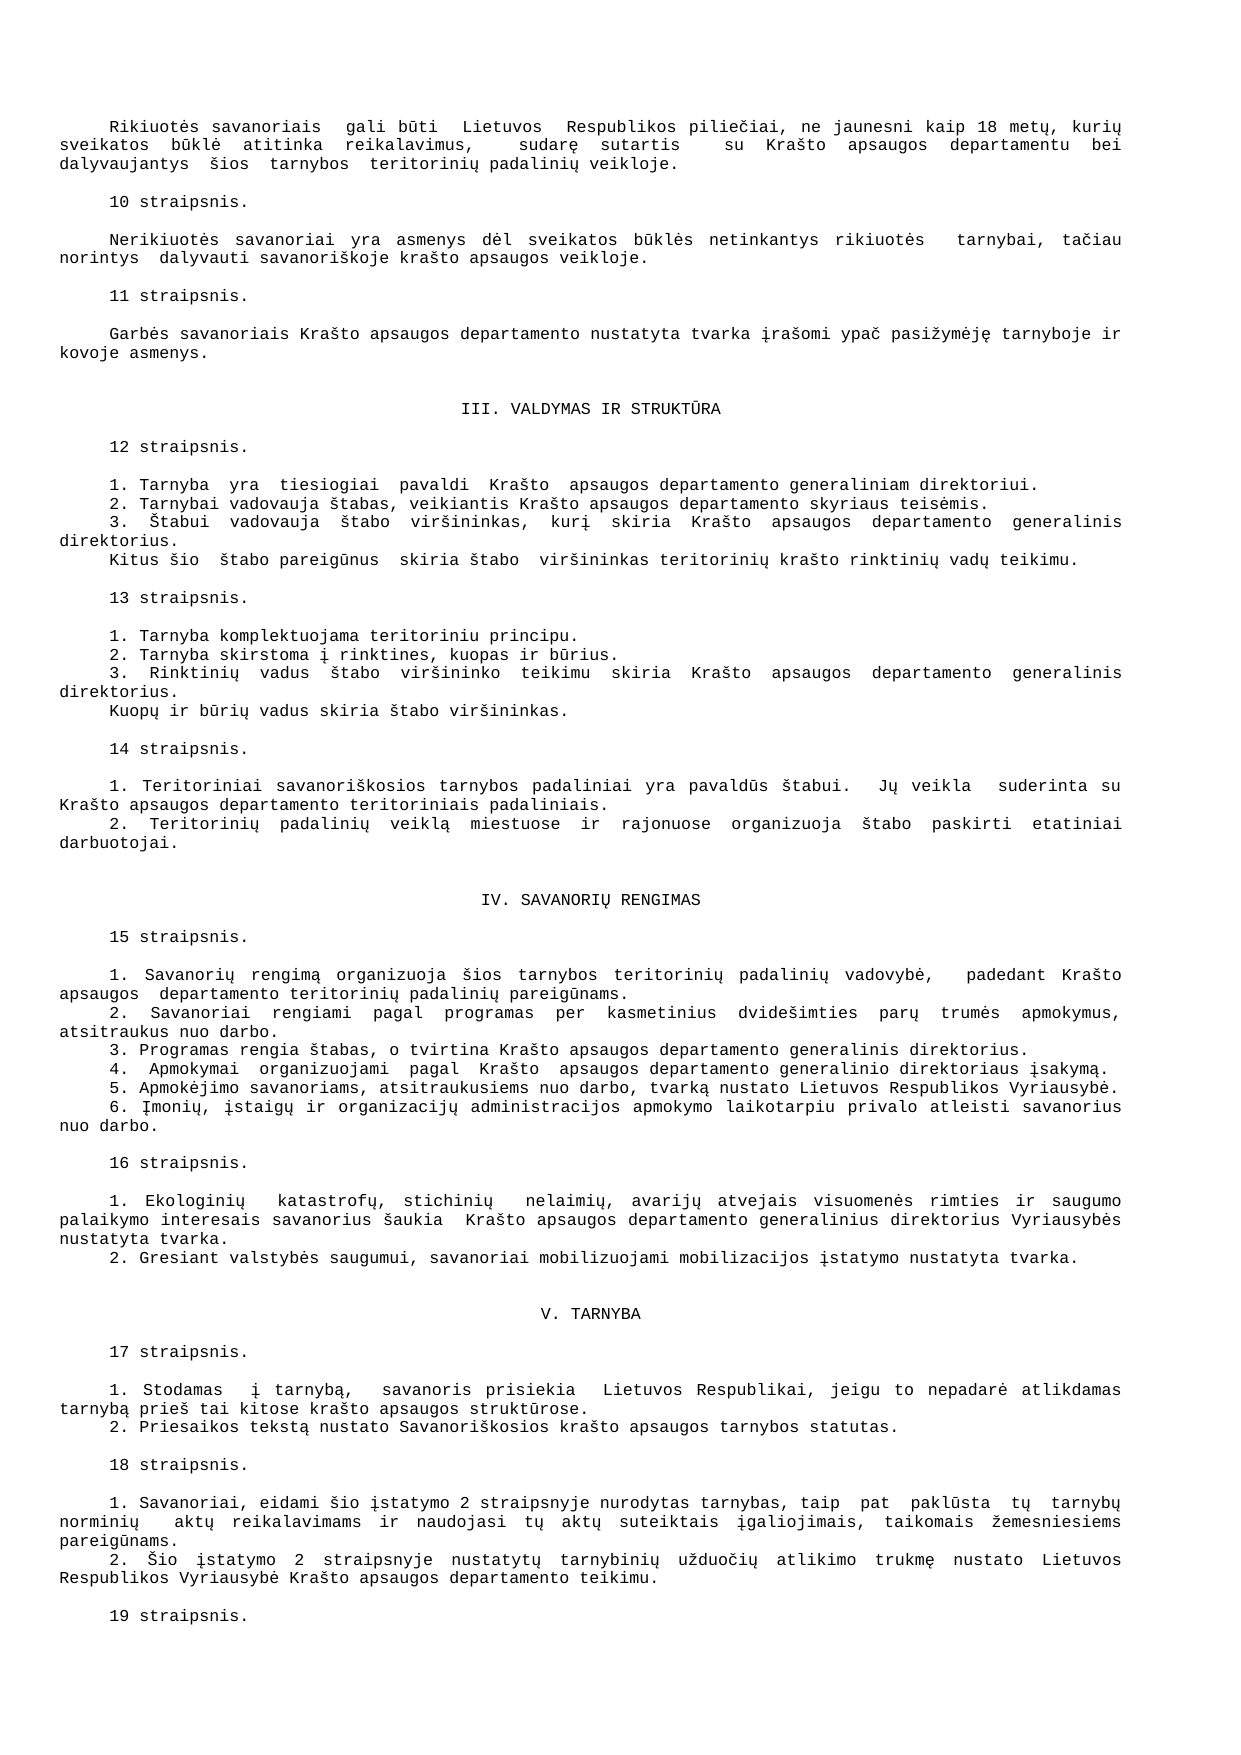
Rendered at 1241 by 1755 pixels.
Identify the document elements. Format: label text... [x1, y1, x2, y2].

text 12 straipsnis. [59, 439, 1122, 457]
text 19 straipsnis. [59, 1608, 1122, 1626]
text 15 straipsnis. [59, 929, 1122, 948]
text 2. Teritorinių padalinių veiklą miestuose ir rajonuose organizuoja štabo paskirti etatiniai darbuotojai. [59, 816, 1122, 853]
text 2. Savanoriai rengiami pagal programas per kasmetinius dvidešimties parų trumės apmokymus, atsitraukus nuo darbo. [59, 1004, 1122, 1042]
text 3. Rinktinių vadus štabo viršininko teikimu skiria Krašto apsaugos departamento generalinis direktorius. [59, 665, 1122, 703]
text 4. Apmokymai organizuojami pagal Krašto apsaugos departamento generalinio direktoriaus įsakymą. [59, 1061, 1122, 1080]
text 6. Įmonių, įstaigų ir organizacijų administracijos apmokymo laikotarpiu privalo atleisti savanorius nuo darbo. [59, 1098, 1122, 1136]
text 2. Šio įstatymo 2 straipsnyje nustatytų tarnybinių užduočių atlikimo trukmę nustato Lietuvos Respublikos Vyriausybė Krašto apsaugos departamento teikimu. [59, 1551, 1122, 1589]
text 1. Tarnyba komplektuojama teritoriniu principu. [59, 627, 1122, 646]
text 10 straipsnis. [59, 193, 1122, 212]
text V. TARNYBA [59, 1306, 1122, 1325]
text 17 straipsnis. [59, 1344, 1122, 1362]
text Kuopų ir būrių vadus skiria štabo viršininkas. [59, 703, 1122, 721]
text Kitus šio štabo pareigūnus skiria štabo viršininkas teritorinių krašto rinktinių vadų teikimu. [59, 552, 1122, 571]
text 2. Priesaikos tekstą nustato Savanoriškosios krašto apsaugos tarnybos statutas. [59, 1419, 1122, 1438]
text Nerikiuotės savanoriai yra asmenys dėl sveikatos būklės netinkantys rikiuotės tarnybai, tačiau norintys dalyvauti savanoriškoje krašto apsaugos veikloje. [59, 231, 1122, 269]
text Garbės savanoriais Krašto apsaugos departamento nustatyta tvarka įrašomi ypač pasižymėję tarnyboje ir kovoje asmenys. [59, 326, 1122, 363]
text 2. Gresiant valstybės saugumui, savanoriai mobilizuojami mobilizacijos įstatymo nustatyta tvarka. [59, 1249, 1122, 1268]
text 3. Štabui vadovauja štabo viršininkas, kurį skiria Krašto apsaugos departamento generalinis direktorius. [59, 514, 1122, 552]
text 2. Tarnyba skirstoma į rinktines, kuopas ir būrius. [59, 646, 1122, 665]
text 18 straipsnis. [59, 1457, 1122, 1476]
text 1. Savanoriai, eidami šio įstatymo 2 straipsnyje nurodytas tarnybas, taip pat paklūsta tų tarnybų norminių aktų reikalavimams ir naudojasi tų aktų suteiktais įgaliojimais, taikomais žemesniesiems pareigūnams. [59, 1494, 1122, 1551]
text 1. Stodamas į tarnybą, savanoris prisiekia Lietuvos Respublikai, jeigu to nepadarė atlikdamas tarnybą prieš tai kitose krašto apsaugos struktūrose. [59, 1381, 1122, 1419]
text 1. Ekologinių katastrofų, stichinių nelaimių, avarijų atvejais visuomenės rimties ir saugumo palaikymo interesais savanorius šaukia Krašto apsaugos departamento generalinius direktorius Vyriausybės nustatyta tvarka. [59, 1193, 1122, 1249]
text 5. Apmokėjimo savanoriams, atsitraukusiems nuo darbo, tvarką nustato Lietuvos Respublikos Vyriausybė. [59, 1080, 1122, 1098]
text 13 straipsnis. [59, 589, 1122, 608]
text IV. SAVANORIŲ RENGIMAS [59, 891, 1122, 910]
text 14 straipsnis. [59, 740, 1122, 759]
text III. VALDYMAS IR STRUKTŪRA [59, 401, 1122, 420]
text 1. Savanorių rengimą organizuoja šios tarnybos teritorinių padalinių vadovybė, padedant Krašto apsaugos departamento teritorinių padalinių pareigūnams. [59, 967, 1122, 1004]
text 1. Tarnyba yra tiesiogiai pavaldi Krašto apsaugos departamento generaliniam direktoriui. [59, 476, 1122, 495]
text 2. Tarnybai vadovauja štabas, veikiantis Krašto apsaugos departamento skyriaus teisėmis. [59, 495, 1122, 514]
text 3. Programas rengia štabas, o tvirtina Krašto apsaugos departamento generalinis direktorius. [59, 1042, 1122, 1061]
text Rikiuotės savanoriais gali būti Lietuvos Respublikos piliečiai, ne jaunesni kaip 18 metų, kurių sveikatos būklė atitinka reikalavimus, sudarę sutartis su Krašto apsaugos departamentu bei dalyvaujantys šios tarnybos teritorinių padalinių veikloje. [59, 118, 1122, 175]
text 1. Teritoriniai savanoriškosios tarnybos padaliniai yra pavaldūs štabui. Jų veikla suderinta su Krašto apsaugos departamento teritoriniais padaliniais. [59, 778, 1122, 816]
text 11 straipsnis. [59, 288, 1122, 307]
text 16 straipsnis. [59, 1155, 1122, 1174]
